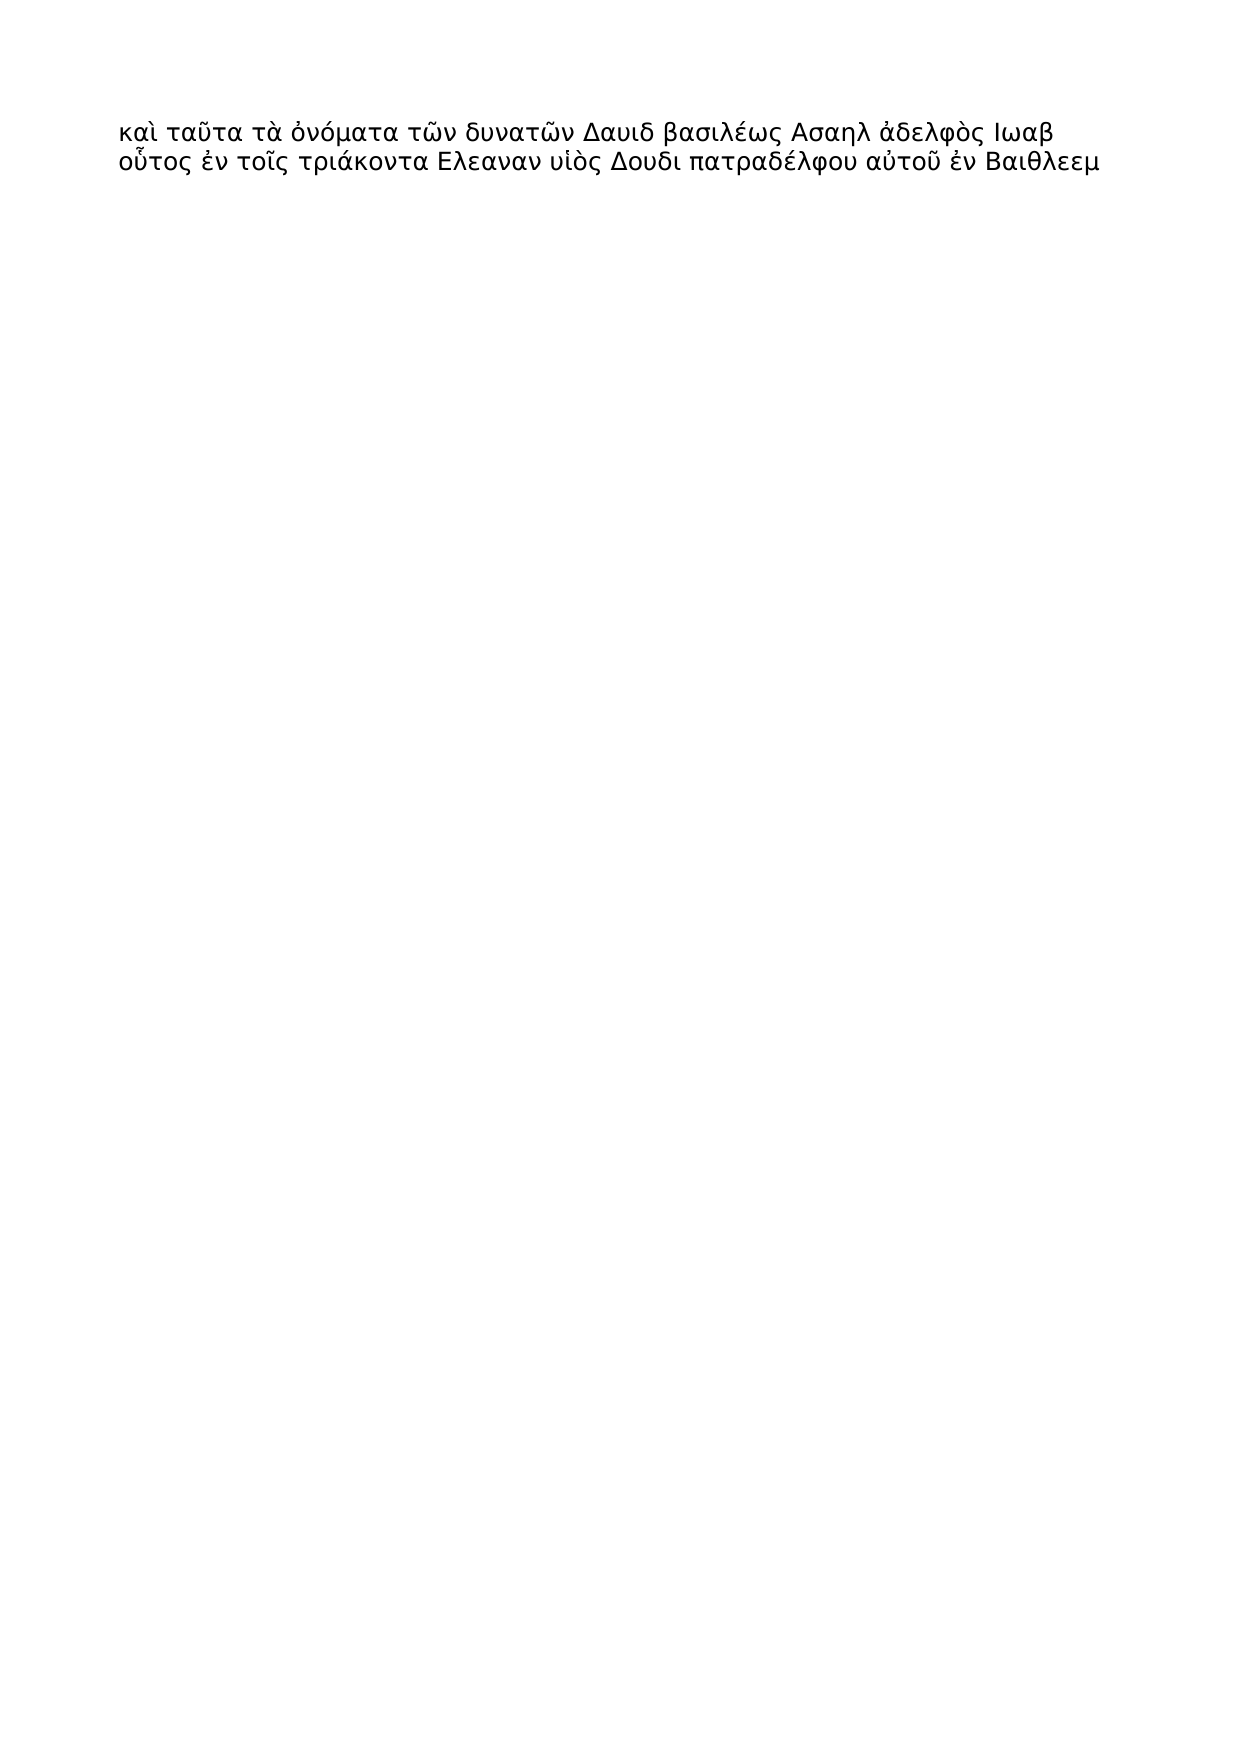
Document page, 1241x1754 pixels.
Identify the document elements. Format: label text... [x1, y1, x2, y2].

text καὶ ταῦτα τὰ ὀνόματα τῶν δυνατῶν Δαυιδ βασιλέως Ασαηλ ἀδελφὸς Ιωαβ οὗτος ἐν τοῖς τριάκοντα Ελεαναν υἱὸς Δουδι πατραδέλφου αὐτοῦ ἐν Βαιθλεεμ [118, 118, 1122, 176]
